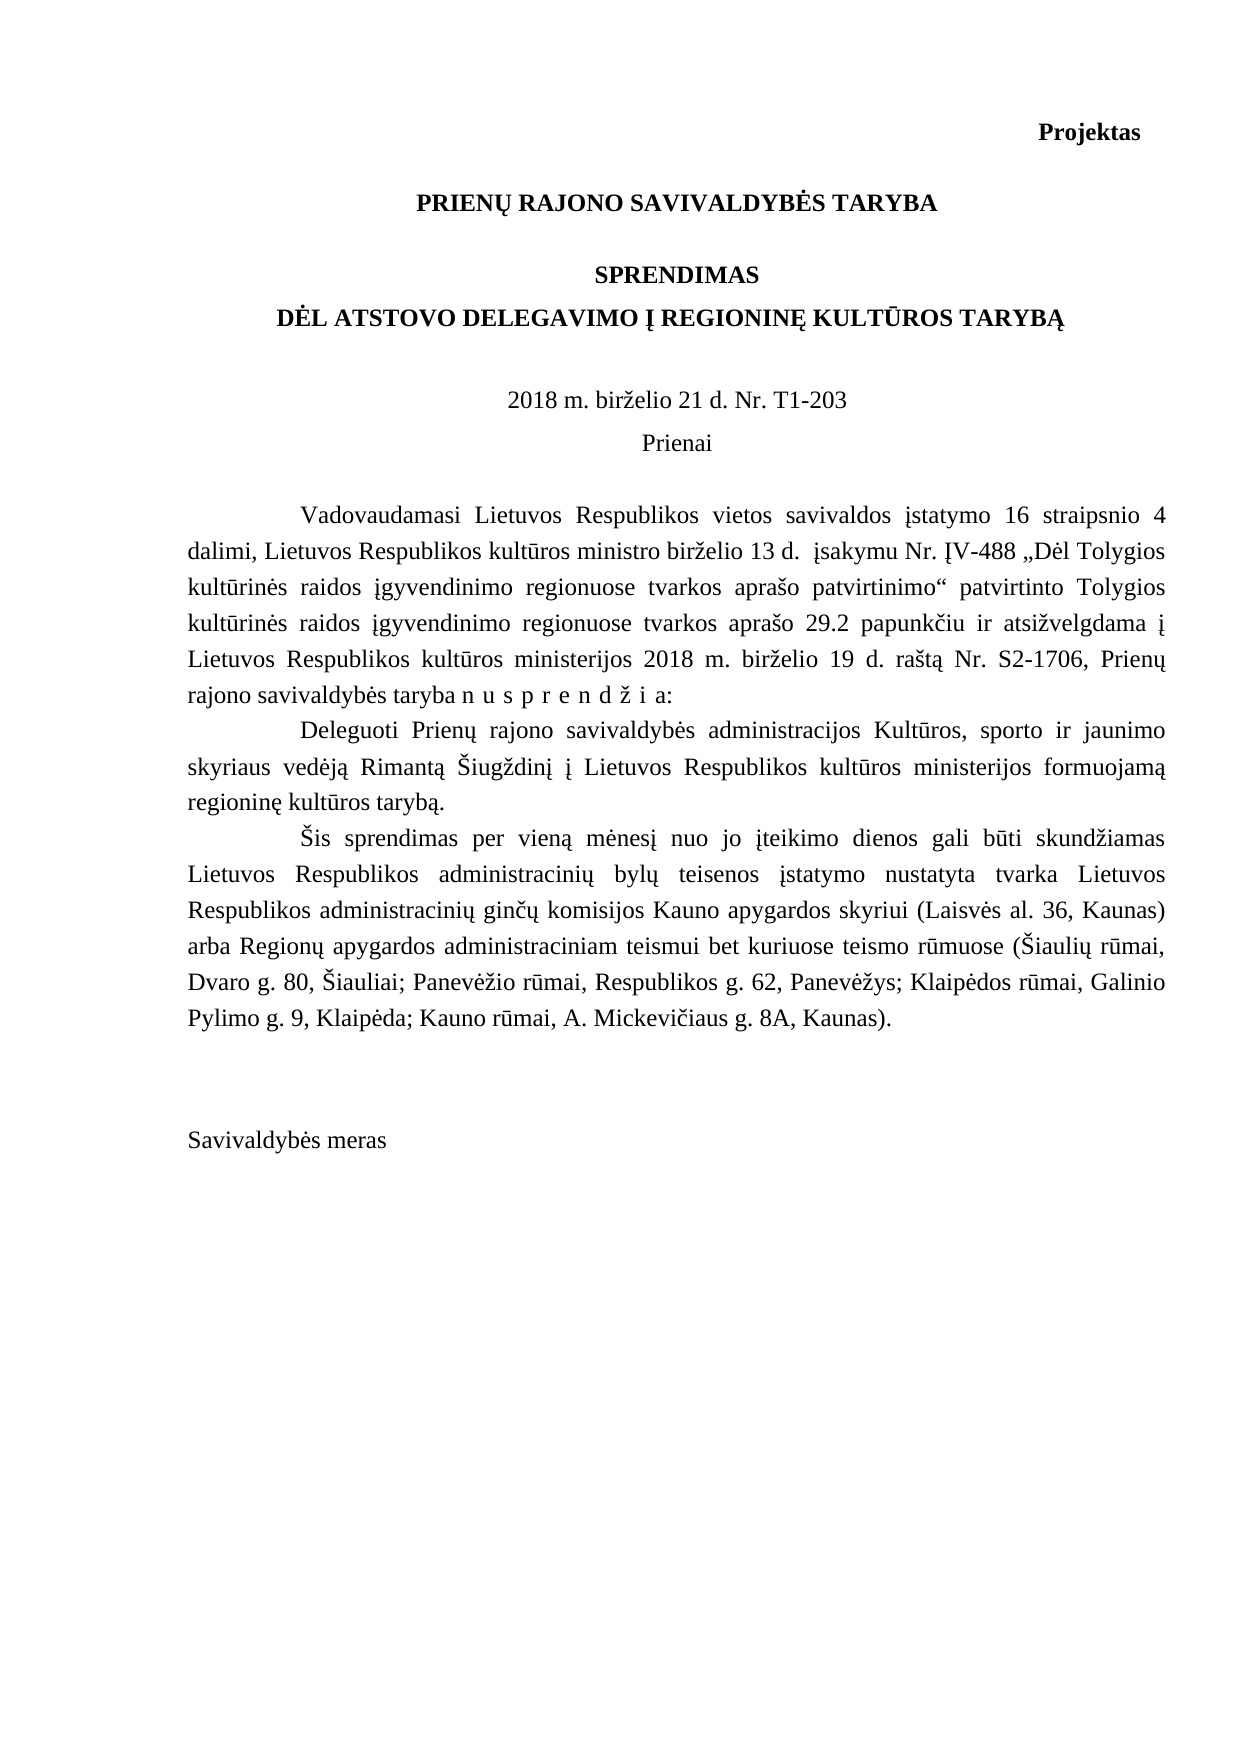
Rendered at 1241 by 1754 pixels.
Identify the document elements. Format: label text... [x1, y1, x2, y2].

text Šis sprendimas per vieną mėnesį nuo jo įteikimo dienos gali būti skundžiamas Lietuvos Respublikos administracinių bylų teisenos įstatymo nustatyta tvarka Lietuvos Respublikos administracinių ginčų komisijos Kauno apygardos skyriui (Laisvės al. 36, Kaunas) arba Regionų apygardos administraciniam teismui bet kuriuose teismo rūmuose (Šiaulių rūmai, Dvaro g. 80, Šiauliai; Panevėžio rūmai, Respublikos g. 62, Panevėžys; Klaipėdos rūmai, Galinio Pylimo g. 9, Klaipėda; Kauno rūmai, A. Mickevičiaus g. 8A, Kaunas). [187, 823, 1167, 1032]
text Savivaldybės meras [187, 1125, 1167, 1154]
text DĖL ATSTOVO DELEGAVIMO Į REGIONINĘ KULTŪROS TARYBĄ [187, 303, 1167, 332]
text Deleguoti Prienų rajono savivaldybės administracijos Kultūros, sporto ir jaunimo skyriaus vedėją Rimantą Šiugždinį į Lietuvos Respublikos kultūros ministerijos formuojamą regioninę kultūros tarybą. [187, 716, 1167, 816]
text PRIENŲ RAJONO SAVIVALDYBĖS TARYBA [187, 188, 1167, 217]
text Vadovaudamasi Lietuvos Respublikos vietos savivaldos įstatymo 16 straipsnio 4 dalimi, Lietuvos Respublikos kultūros ministro birželio 13 d. įsakymu Nr. ĮV-488 „Dėl Tolygios kultūrinės raidos įgyvendinimo regionuose tvarkos aprašo patvirtinimo“ patvirtinto Tolygios kultūrinės raidos įgyvendinimo regionuose tvarkos aprašo 29.2 papunkčiu ir atsižvelgdama į Lietuvos Respublikos kultūros ministerijos 2018 m. birželio 19 d. raštą Nr. S2-1706, Prienų rajono savivaldybės taryba nusprendžia: [187, 500, 1167, 708]
text Projektas [187, 117, 1167, 145]
text SPRENDIMAS [187, 260, 1167, 289]
text 2018 m. birželio 21 d. Nr. T1-203 [187, 385, 1167, 414]
text Prienai [187, 428, 1167, 457]
